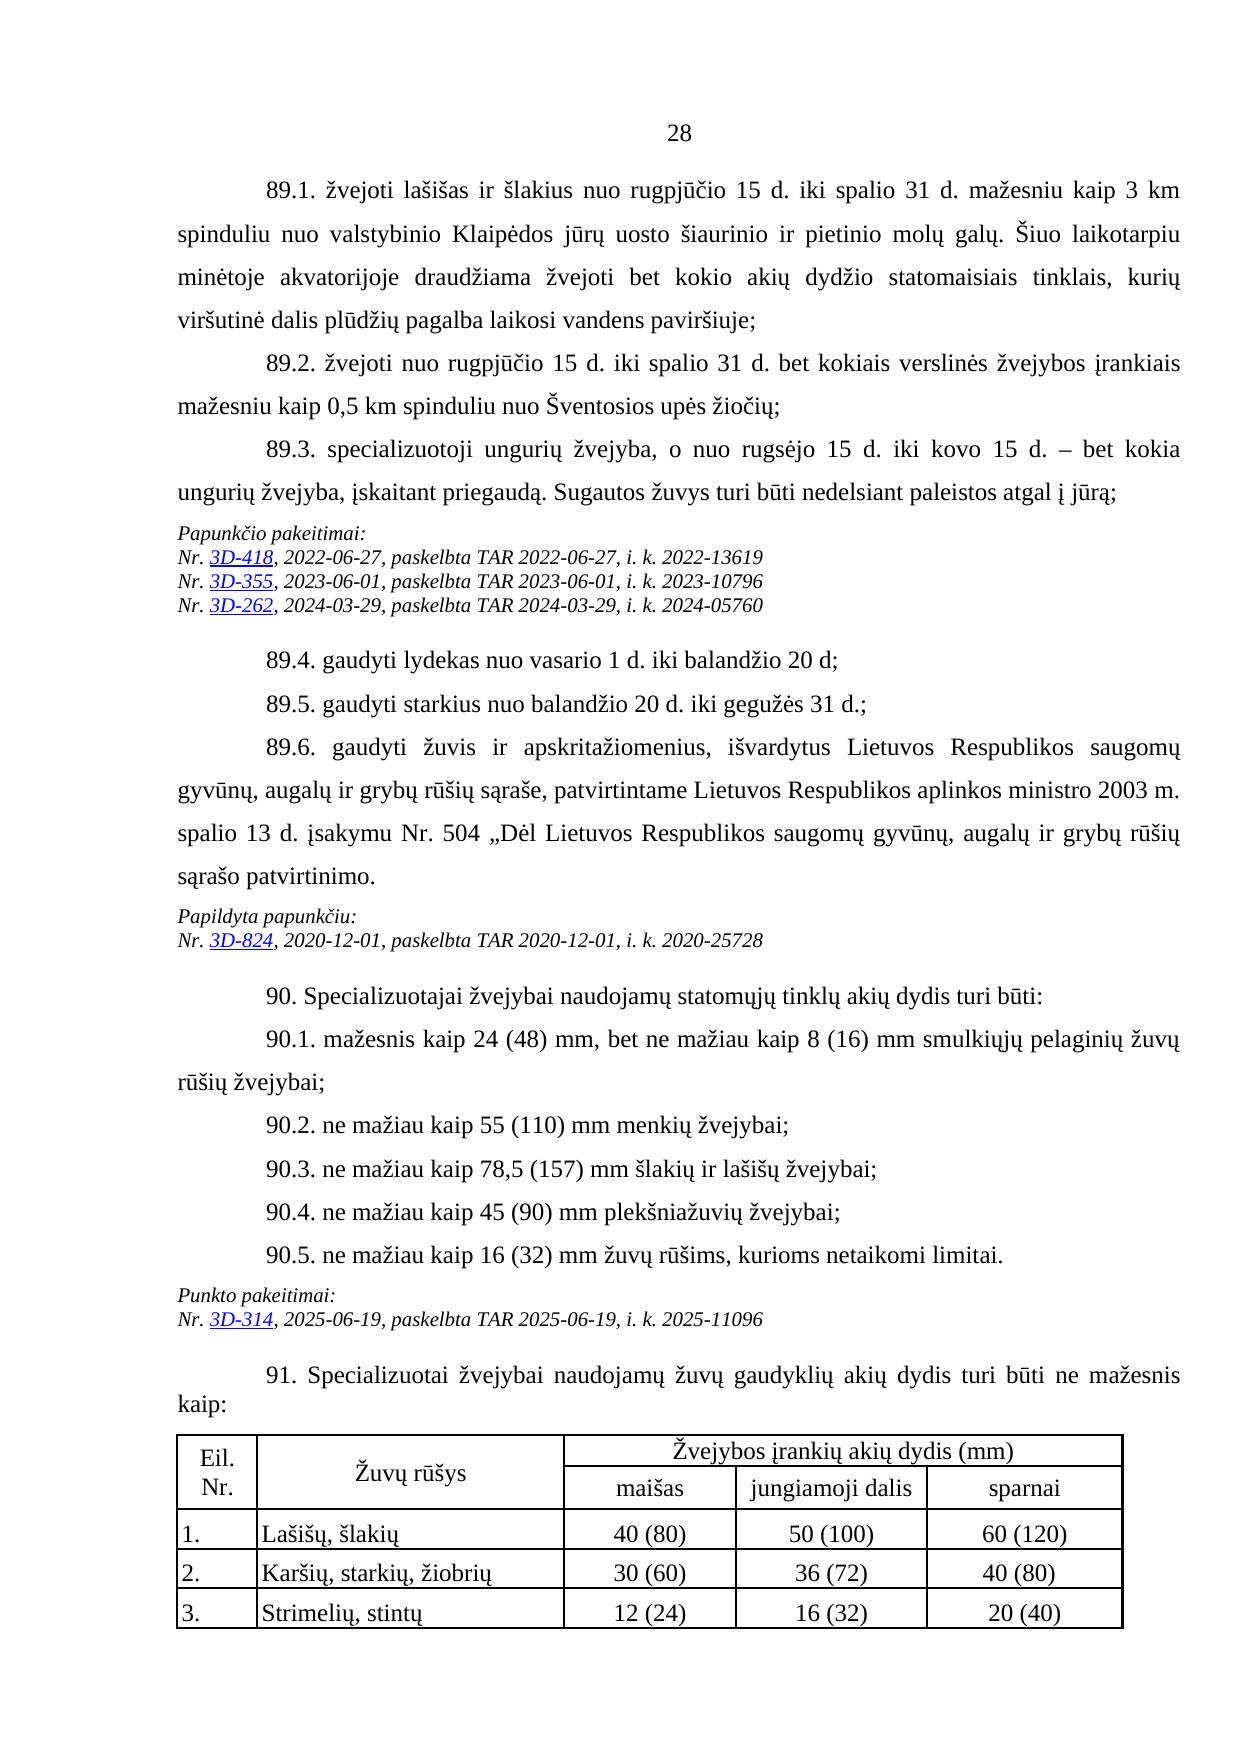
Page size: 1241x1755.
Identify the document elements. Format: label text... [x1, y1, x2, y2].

table_cell Strimelių, stintų [258, 1589, 563, 1627]
text 89.1. žvejoti lašišas ir šlakius nuo rugpjūčio 15 d. iki spalio 31 d. mažesniu kaip 3 km spinduliu nuo valstybinio Klaipėdos jūrų uosto šiaurinio ir pietinio molų galų. Šiuo laikotarpiu minėtoje akvatorijoje draudžiama žvejoti bet kokio akių dydžio statomaisiais tinklais, kurių viršutinė dalis plūdžių pagalba laikosi vandens paviršiuje; [177, 176, 1181, 334]
table_cell 40 (80) [565, 1510, 735, 1547]
table_cell jungiamoji dalis [737, 1467, 926, 1508]
table_cell 3. [178, 1589, 256, 1627]
text Papildyta papunkčiu: [177, 904, 1181, 928]
text 90.4. ne mažiau kaip 45 (90) mm plekšniažuvių žvejybai; [177, 1197, 1181, 1226]
table_header Eil. Nr. [178, 1436, 256, 1508]
text 90.3. ne mažiau kaip 78,5 (157) mm šlakių ir lašišų žvejybai; [177, 1154, 1181, 1182]
text 89.6. gaudyti žuvis ir apskritažiomenius, išvardytus Lietuvos Respublikos saugomų gyvūnų, augalų ir grybų rūšių sąraše, patvirtintame Lietuvos Respublikos aplinkos ministro 2003 m. spalio 13 d. įsakymu Nr. 504 „Dėl Lietuvos Respublikos saugomų gyvūnų, augalų ir grybų rūšių sąrašo patvirtinimo. [177, 732, 1181, 890]
table_cell 2. [178, 1550, 256, 1587]
table_cell 50 (100) [737, 1510, 926, 1547]
table_cell maišas [565, 1467, 735, 1508]
table_cell Lašišų, šlakių [258, 1510, 563, 1547]
table_header Žuvų rūšys [258, 1436, 563, 1508]
text 90.1. mažesnis kaip 24 (48) mm, bet ne mažiau kaip 8 (16) mm smulkiųjų pelaginių žuvų rūšių žvejybai; [177, 1024, 1181, 1096]
table_cell Karšių, starkių, žiobrių [258, 1550, 563, 1587]
table_cell 12 (24) [565, 1589, 735, 1627]
table_cell sparnai [928, 1467, 1121, 1508]
table_cell 1. [178, 1510, 256, 1547]
text Nr. 3D-262, 2024-03-29, paskelbta TAR 2024-03-29, i. k. 2024-05760 [177, 593, 1181, 617]
table_cell 16 (32) [737, 1589, 926, 1627]
text 89.3. specializuotoji ungurių žvejyba, o nuo rugsėjo 15 d. iki kovo 15 d. – bet kokia ungurių žvejyba, įskaitant priegaudą. Sugautos žuvys turi būti nedelsiant paleistos atgal į jūrą; [177, 434, 1181, 506]
text Papunkčio pakeitimai: [177, 521, 1181, 545]
text Nr. 3D-418, 2022-06-27, paskelbta TAR 2022-06-27, i. k. 2022-13619 [177, 545, 1181, 569]
text Punkto pakeitimai: [177, 1283, 1181, 1307]
text 90. Specializuotajai žvejybai naudojamų statomųjų tinklų akių dydis turi būti: [177, 981, 1181, 1010]
table_cell 40 (80) [928, 1550, 1121, 1587]
text 90.2. ne mažiau kaip 55 (110) mm menkių žvejybai; [177, 1111, 1181, 1139]
text Nr. 3D-355, 2023-06-01, paskelbta TAR 2023-06-01, i. k. 2023-10796 [177, 569, 1181, 593]
table_cell 36 (72) [737, 1550, 926, 1587]
table_header Žvejybos įrankių akių dydis (mm) [565, 1436, 1121, 1465]
text 90.5. ne mažiau kaip 16 (32) mm žuvų rūšims, kurioms netaikomi limitai. [177, 1240, 1181, 1269]
table_cell 20 (40) [928, 1589, 1121, 1627]
text Nr. 3D-824, 2020-12-01, paskelbta TAR 2020-12-01, i. k. 2020-25728 [177, 928, 1181, 952]
text 89.2. žvejoti nuo rugpjūčio 15 d. iki spalio 31 d. bet kokiais verslinės žvejybos įrankiais mažesniu kaip 0,5 km spinduliu nuo Šventosios upės žiočių; [177, 348, 1181, 420]
text 91. Specializuotai žvejybai naudojamų žuvų gaudyklių akių dydis turi būti ne mažesnis kaip: [177, 1360, 1181, 1417]
text Nr. 3D-314, 2025-06-19, paskelbta TAR 2025-06-19, i. k. 2025-11096 [177, 1307, 1181, 1331]
text 89.4. gaudyti lydekas nuo vasario 1 d. iki balandžio 20 d; [177, 646, 1181, 674]
table_cell 30 (60) [565, 1550, 735, 1587]
table_cell 60 (120) [928, 1510, 1121, 1547]
text 89.5. gaudyti starkius nuo balandžio 20 d. iki gegužės 31 d.; [177, 689, 1181, 717]
